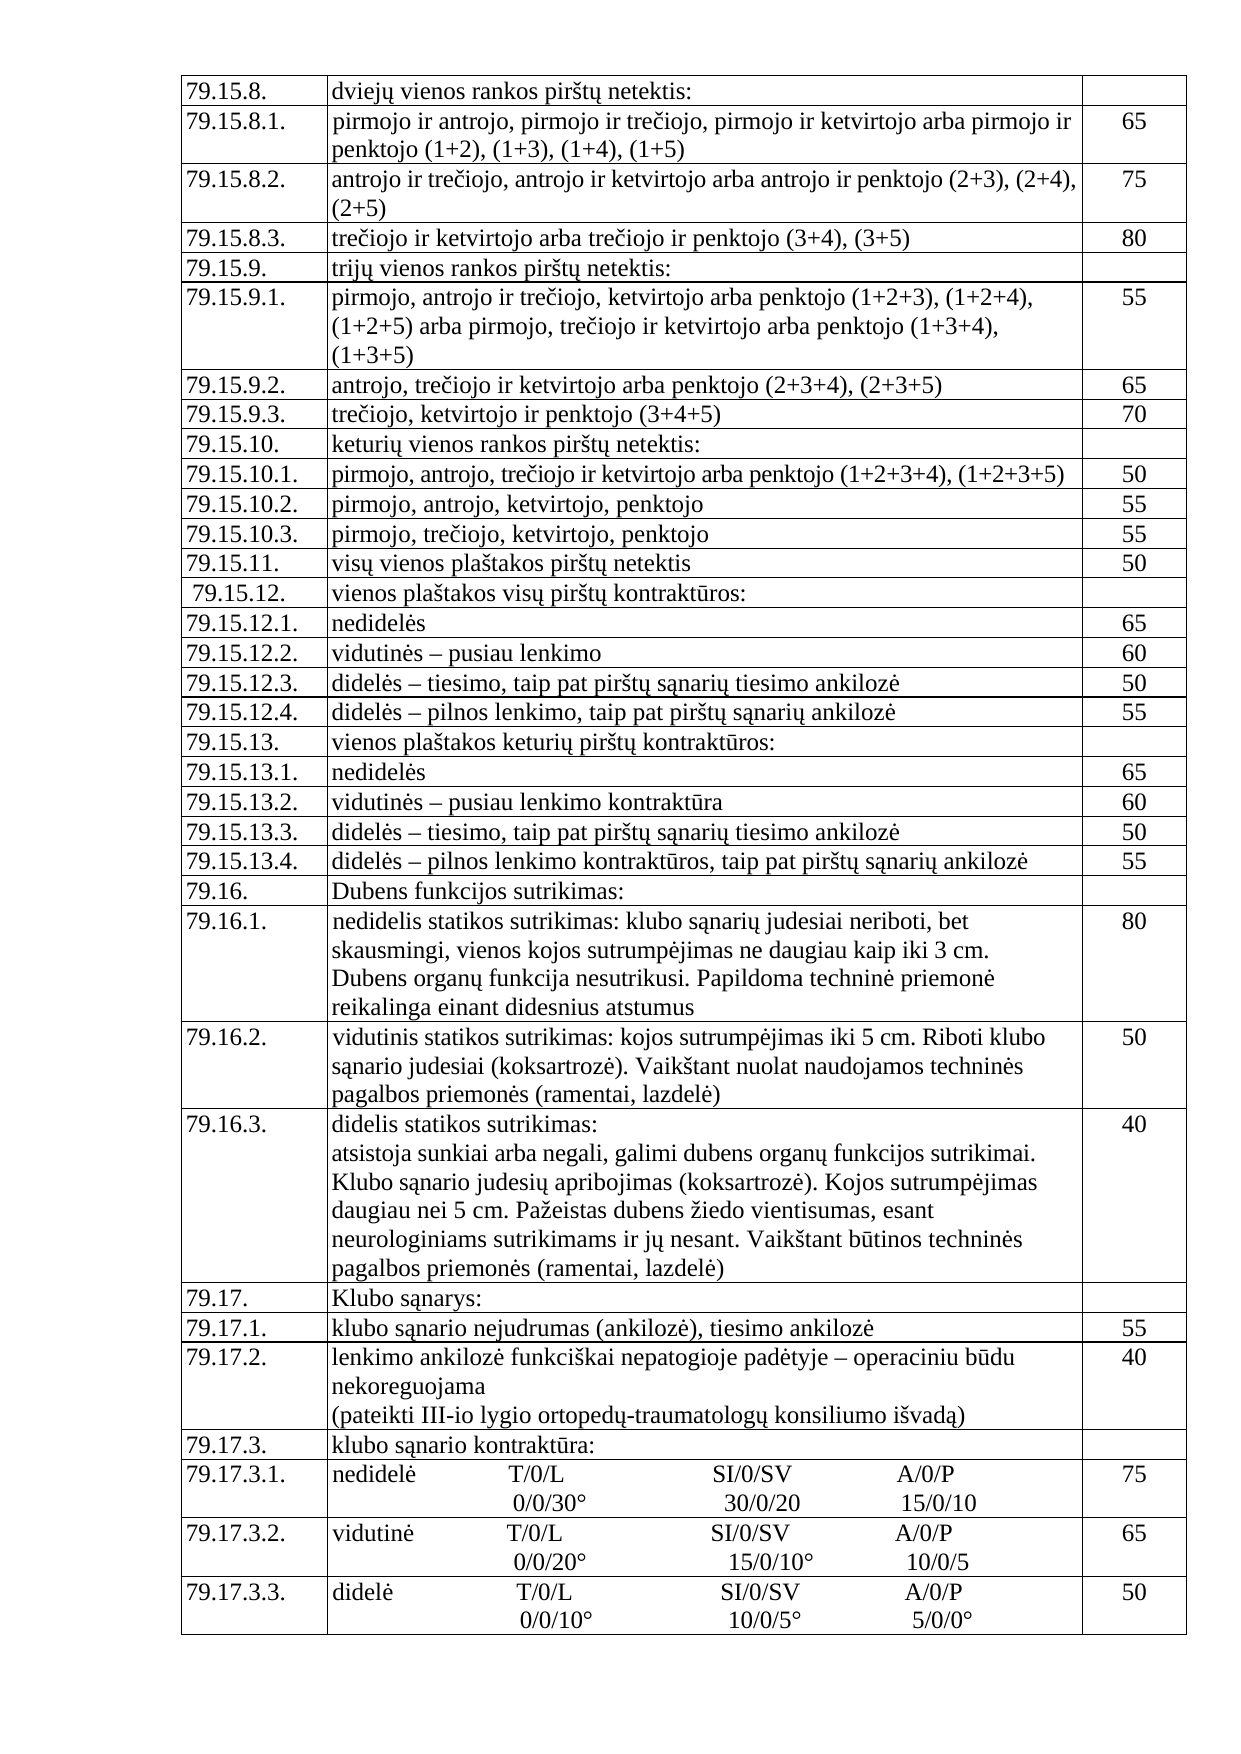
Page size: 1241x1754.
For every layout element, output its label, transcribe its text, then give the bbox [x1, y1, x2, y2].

table_cell [1182, 727, 1186, 756]
table_cell [1182, 1430, 1186, 1458]
table_cell 79.15.8.1. [182, 106, 327, 163]
table_cell 55 [1083, 283, 1186, 369]
table_cell 75 [1083, 1460, 1186, 1517]
table_cell [1182, 429, 1186, 458]
table_cell 55 [1182, 846, 1186, 875]
table_cell 50 [1083, 1577, 1186, 1634]
table_cell 40 [1083, 1109, 1186, 1282]
table_cell 79.17.2. [182, 1343, 327, 1429]
table_cell 65 [1182, 757, 1186, 786]
table_cell [1182, 76, 1186, 105]
table_cell 70 [1182, 400, 1186, 428]
table_cell 65 [1182, 608, 1186, 637]
table_cell 50 [1083, 1022, 1186, 1108]
table_cell 50 [1182, 549, 1186, 577]
table_cell didelė T/0/L SI/0/SV A/0/P 0/0/10° 10/0/5° 5/0/0° [993, 1577, 1082, 1634]
table_cell 79.16.3. [182, 1109, 327, 1282]
table_cell 65 [1083, 106, 1186, 163]
table_cell 50 [1182, 459, 1186, 488]
table_cell 55 [1182, 698, 1186, 726]
table_cell 79.17.3.1. [182, 1460, 327, 1517]
table_cell 55 [1182, 489, 1186, 518]
table_cell [1182, 578, 1186, 607]
table_cell 79.15.9.1. [182, 283, 327, 369]
table_cell vidutinė T/0/L SI/0/SV A/0/P 0/0/20° 15/0/10° 10/0/5 [1037, 1518, 1082, 1576]
table_cell 65 [1182, 370, 1186, 398]
table_cell 79.15.8.2. [182, 164, 327, 222]
table_cell 55 [1182, 519, 1186, 547]
table_cell 65 [1083, 1518, 1186, 1576]
table_cell 40 [1083, 1343, 1186, 1429]
table_cell 79.17.3.2. [182, 1518, 327, 1576]
table_cell 50 [1182, 817, 1186, 845]
table_cell 60 [1182, 787, 1186, 816]
table_cell [1182, 253, 1186, 281]
table_cell 80 [1083, 906, 1186, 1021]
table_cell 79.16.1. [182, 906, 327, 1021]
table_cell 55 [1182, 1313, 1186, 1341]
table_cell [1182, 1283, 1186, 1312]
table_cell 79.16.2. [182, 1022, 327, 1108]
table_cell 50 [1182, 668, 1186, 696]
table_cell [1182, 876, 1186, 905]
table_cell nedidelė T/0/L SI/0/SV A/0/P 0/0/30° 30/0/20 15/0/10 [1037, 1460, 1082, 1517]
table_cell 80 [1182, 223, 1186, 252]
table_cell 79.17.3.3. [182, 1577, 327, 1634]
table_cell 75 [1083, 164, 1186, 222]
table_cell 60 [1182, 638, 1186, 667]
